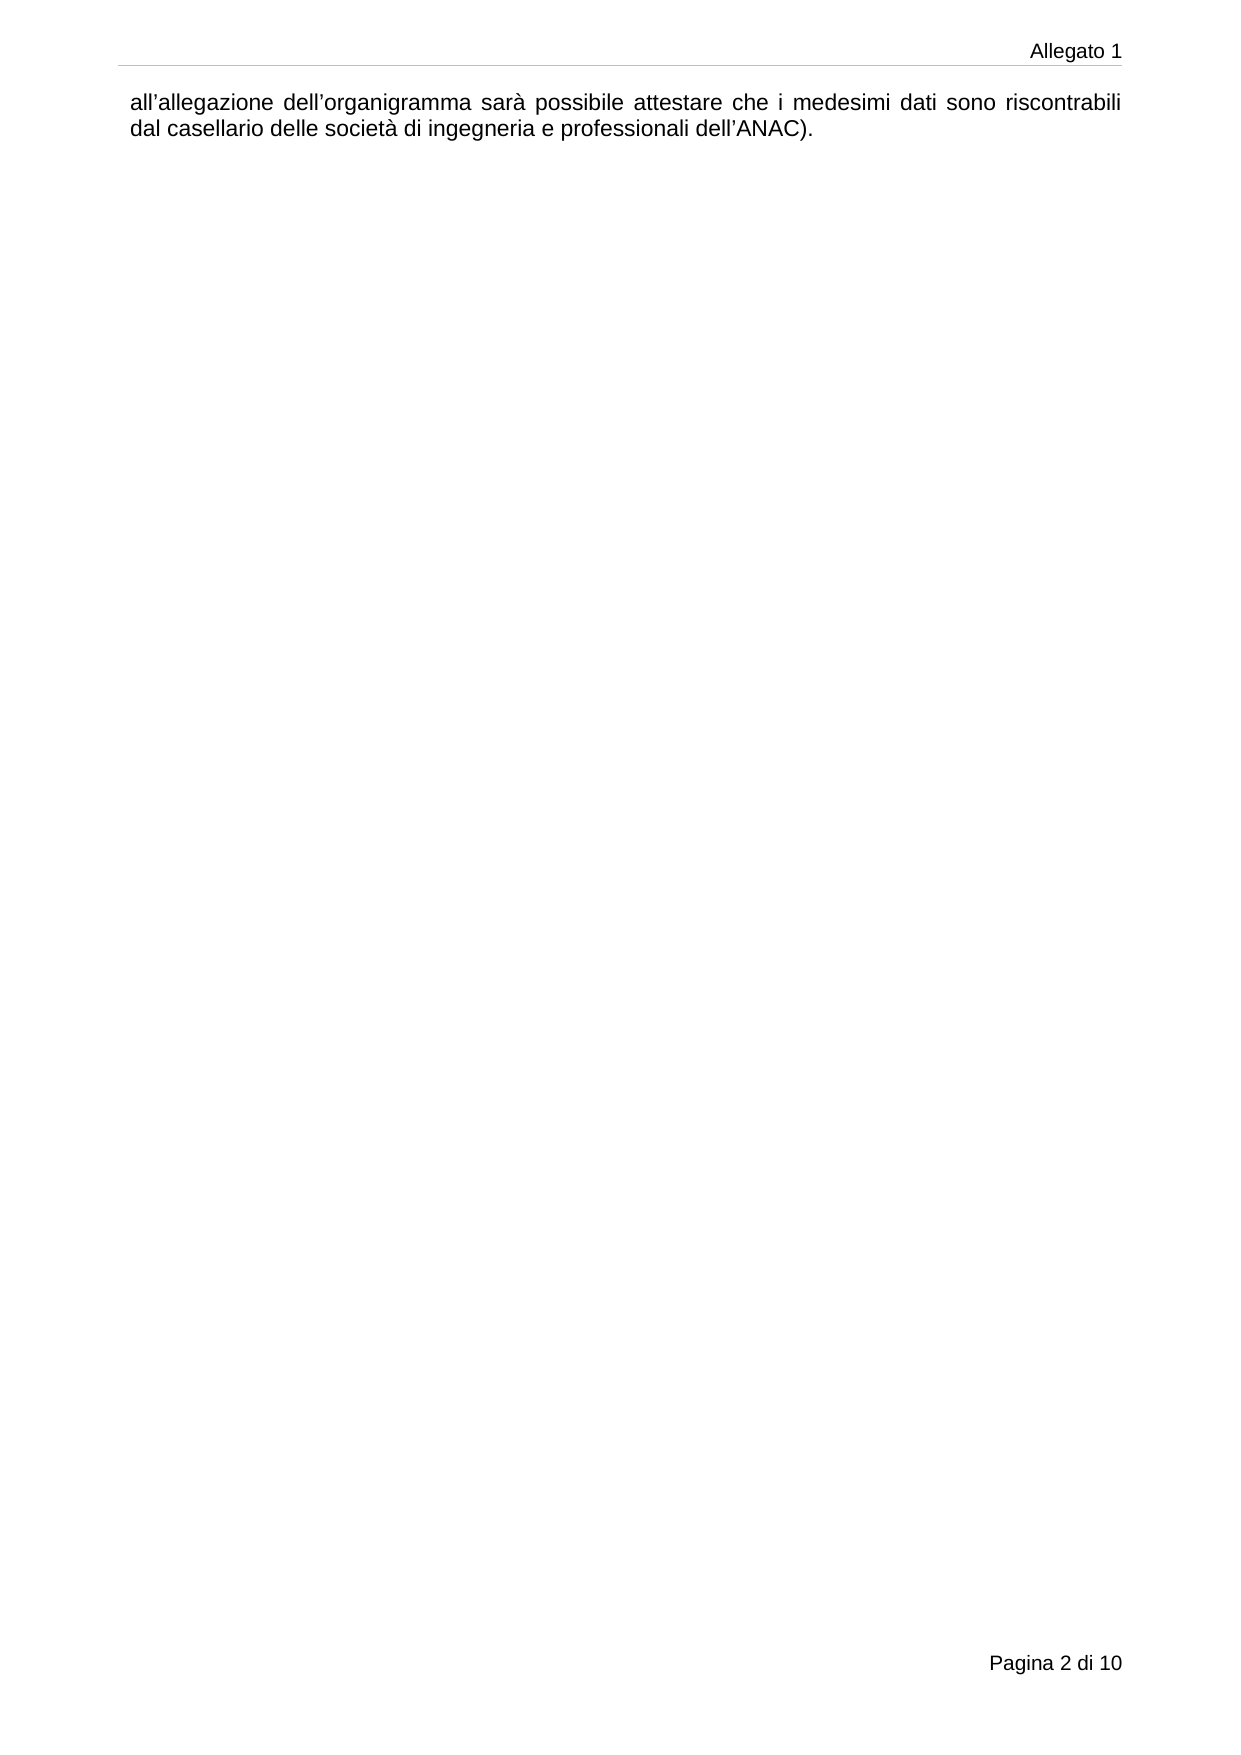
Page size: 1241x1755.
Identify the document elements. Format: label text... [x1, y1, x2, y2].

text all’allegazione dell’organigramma sarà possibile attestare che i medesimi dati sono riscontrabili dal casellario delle società di ingegneria e professionali dell’ANAC). [130, 89, 1122, 141]
